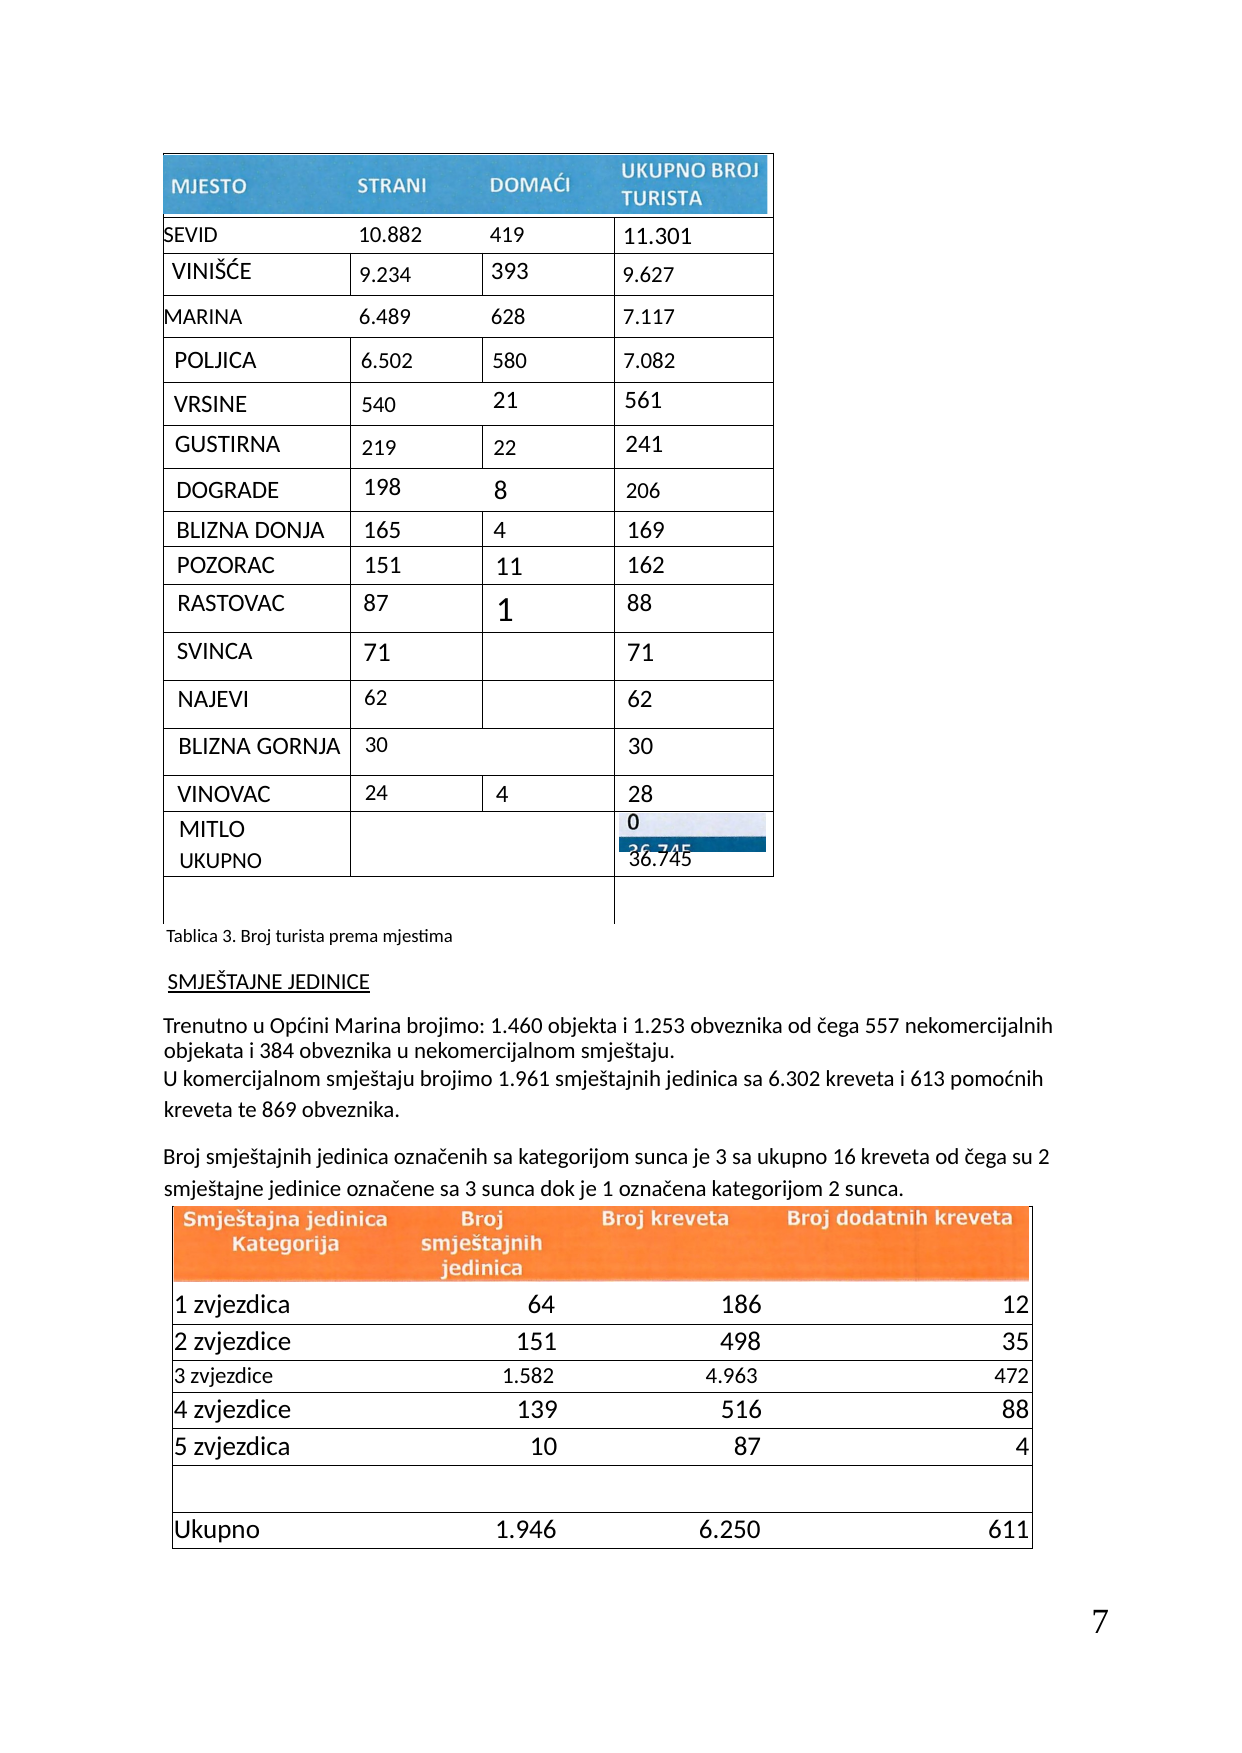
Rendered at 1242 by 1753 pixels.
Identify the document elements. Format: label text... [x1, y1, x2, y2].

table_cell MITLO UKUPNO [164, 812, 350, 876]
table_cell 6.502 [351, 338, 482, 382]
table_cell 21 [482, 383, 614, 425]
table_cell 7.082 [615, 338, 773, 382]
table_cell MARINA 6.489 628 [164, 296, 614, 337]
table_cell 9.234 [351, 254, 482, 294]
table_cell 165 [351, 512, 482, 546]
table_cell 88 [615, 585, 773, 632]
table_cell 3 zvjezdice 1.582 4.963 472 [173, 1361, 1032, 1392]
table_cell 561 [615, 383, 773, 425]
table_cell [615, 877, 773, 924]
table_cell VINOVAC [164, 776, 350, 811]
table_cell 5 zvjezdica 10 87 4 [173, 1429, 1032, 1465]
table_cell RASTOVAC [164, 585, 350, 632]
table_header [164, 154, 773, 217]
table_cell SEVID 10.882 [164, 218, 482, 252]
table_cell 4 zvjezdice 139 516 88 [173, 1393, 1032, 1428]
table_cell 71 [351, 633, 482, 680]
table_cell DOGRADE [164, 469, 350, 511]
table_cell 30 [615, 729, 773, 775]
table_header 1 zvjezdica 64 186 12 [173, 1207, 1032, 1324]
text Broj smještajnih jedinica označenih sa kategorijom sunca je 3 sa ukupno 16 kreveta od čega su 2 smještajne jedinice označene sa 3 sunca dok je 1 označena kategorijom 2 sunca. [163, 1142, 1096, 1202]
table_cell 1 [483, 585, 614, 632]
table_cell [615, 812, 773, 876]
table_cell 162 [615, 547, 773, 584]
table_cell 87 [351, 585, 482, 632]
table_cell 24 [351, 776, 482, 811]
table_cell [482, 729, 614, 775]
table_cell 22 [483, 426, 614, 468]
text Tablica 3. Broj turista prema mjestima [166, 924, 1109, 947]
table_cell SVINCA [164, 633, 350, 680]
table_cell 4 [483, 776, 614, 811]
table_cell 9.627 [615, 254, 773, 294]
table_cell 62 [615, 681, 773, 727]
table_cell [351, 812, 614, 876]
table_cell POLJICA [164, 338, 350, 382]
table_cell 241 [615, 426, 773, 468]
table_cell 71 [615, 633, 773, 680]
table_cell Ukupno 1.946 6.250 611 [173, 1513, 1032, 1548]
table_cell POZORAC [164, 547, 350, 584]
table_cell 11 [483, 547, 614, 584]
table_cell 28 [615, 776, 773, 811]
text U komercijalnom smještaju brojimo 1.961 smještajnih jedinica sa 6.302 kreveta i 613 pomoćnih kreveta te 869 obveznika. [163, 1064, 1096, 1124]
table_cell 11.301 [615, 218, 773, 252]
table_cell BLIZNA GORNJA [164, 729, 350, 775]
table_cell 540 [351, 383, 482, 425]
table_cell BLIZNA DONJA [164, 512, 350, 546]
table_cell 198 [351, 469, 482, 511]
text Trenutno u Općini Marina brojimo: 1.460 objekta i 1.253 obveznika od čega 557 nekomercijalnih objekata i 384 obveznika u nekomercijalnom smještaju. [163, 1013, 1096, 1064]
table_cell VINIŠĆE [164, 254, 350, 294]
table_cell NAJEVI [164, 681, 350, 727]
table_cell [164, 877, 614, 924]
table_cell 219 [351, 426, 482, 468]
table_cell [483, 681, 614, 727]
table_cell [173, 1466, 1032, 1511]
table_cell 2 zvjezdice 151 498 35 [173, 1325, 1032, 1360]
table_cell [483, 633, 614, 680]
table_cell 580 [483, 338, 614, 382]
table_cell 8 [482, 469, 614, 511]
table_cell VRSINE [164, 383, 350, 425]
table_cell 4 [483, 512, 614, 546]
table_cell 169 [615, 512, 773, 546]
table_cell 151 [351, 547, 482, 584]
text SMJEŠTAJNE JEDINICE [167, 967, 1109, 995]
table_cell 62 [351, 681, 482, 727]
table_cell GUSTIRNA [164, 426, 350, 468]
table_cell 30 [351, 729, 482, 775]
table_cell 7.117 [615, 296, 773, 337]
table_cell 206 [615, 469, 773, 511]
table_cell 393 [483, 254, 614, 294]
table_cell 419 [482, 218, 614, 252]
